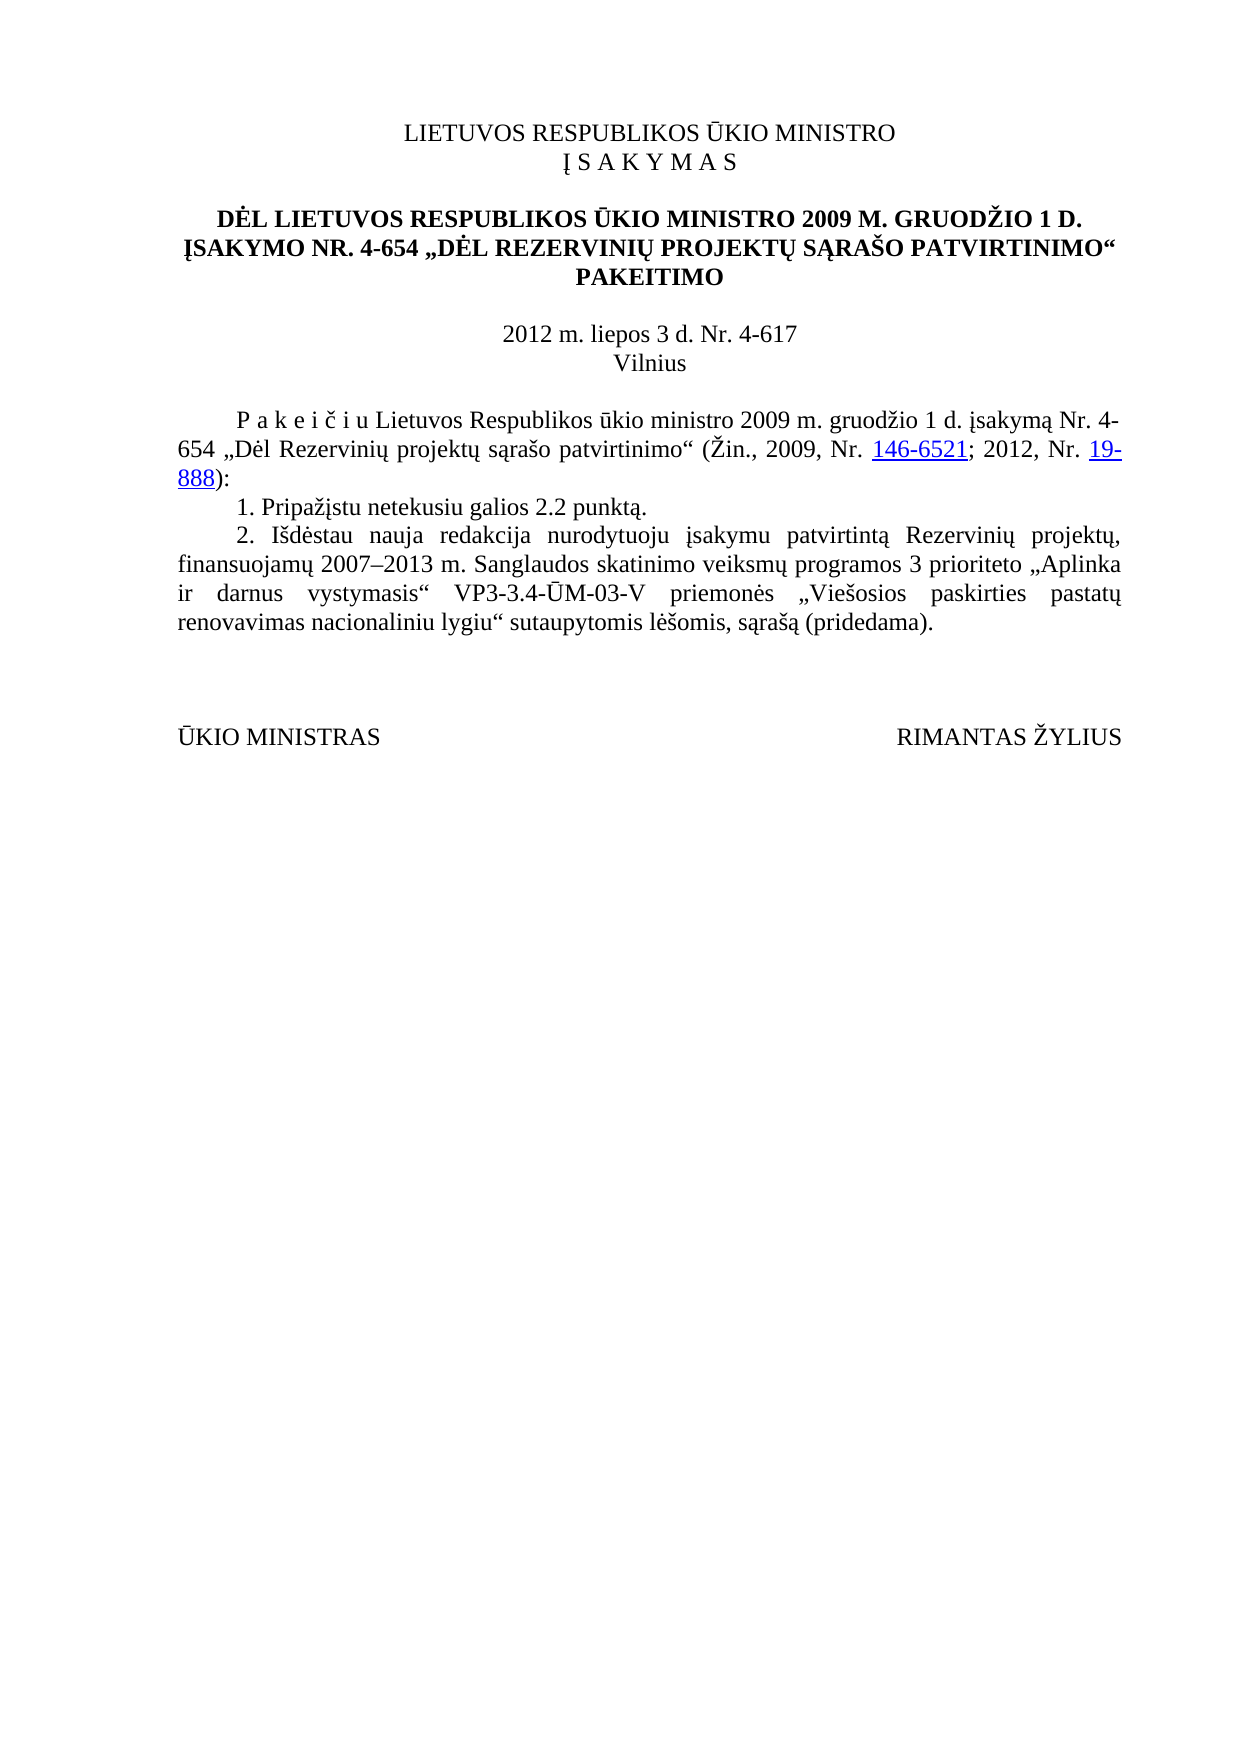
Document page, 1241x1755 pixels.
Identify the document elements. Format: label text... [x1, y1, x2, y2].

text 2012 m. liepos 3 d. Nr. 4-617 [177, 319, 1122, 348]
text LIETUVOS RESPUBLIKOS ŪKIO MINISTRO [177, 118, 1122, 147]
text Į S A K Y M A S [177, 147, 1122, 176]
text P a k e i č i u Lietuvos Respublikos ūkio ministro 2009 m. gruodžio 1 d. įsakymą Nr. 4-654 „Dėl rezervinių projektų sąrašo patvirtinimo“ (Žin., 2009, Nr. 146-6521; 2012, Nr. 19-888): [177, 406, 1122, 492]
text Vilnius [177, 348, 1122, 377]
text Ūkio ministras Rimantas Žylius [177, 722, 1122, 751]
text DĖL LIETUVOS RESPUBLIKOS ŪKIO MINISTRO 2009 m. gruodžio 1 d. ĮSAKYMO Nr. 4-654 „DĖL rezervinių PROJEKTŲ SĄRAŠO PATVIRTINIMO“ PAKEITIMO [177, 204, 1122, 291]
text 2. Išdėstau nauja redakcija nurodytuoju įsakymu patvirtintą Rezervinių projektų, finansuojamų 2007–2013 m. Sanglaudos skatinimo veiksmų programos 3 prioriteto „Aplinka ir darnus vystymasis“ VP3-3.4-ŪM-03-V priemonės „Viešosios paskirties pastatų renovavimas nacionaliniu lygiu“ sutaupytomis lėšomis, sąrašą (pridedama). [177, 521, 1122, 636]
text 1. Pripažįstu netekusiu galios 2.2 punktą. [177, 492, 1122, 521]
